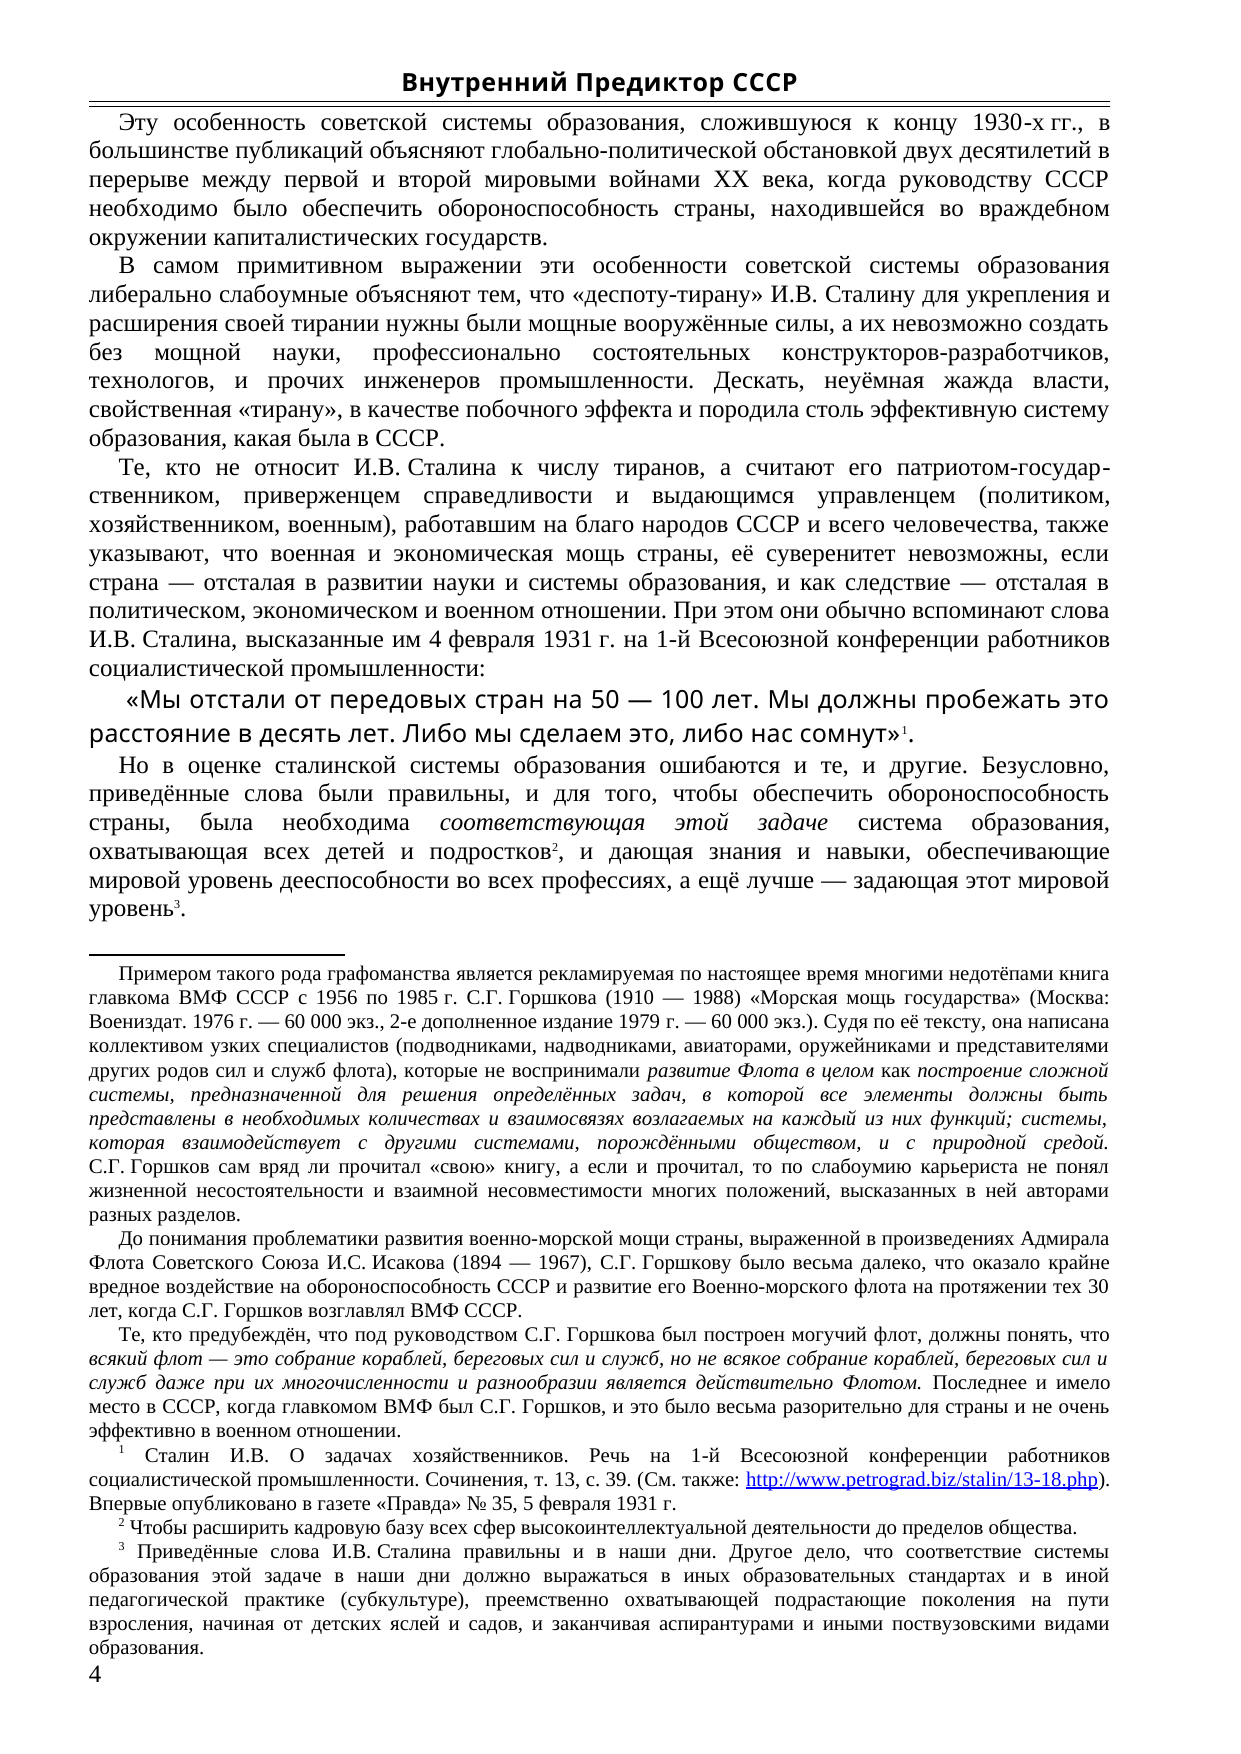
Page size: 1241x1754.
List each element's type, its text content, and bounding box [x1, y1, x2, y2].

text Эту особенность советской системы образования, сложившуюся к концу 1930‑х гг., в большинстве публикаций объясняют глобально-политической обстановкой двух десятилетий в перерыве между первой и второй мировыми войнами ХХ века, когда руководству СССР необходимо было обеспечить обороноспособность страны, находившейся во враждебном окружении капиталистических государств. [89, 107, 1110, 250]
text В самом примитивном выражении эти особенности советской системы образования либерально слабоумные объясняют тем, что «деспоту-тирану» И.В. Сталину для укрепления и расширения своей тирании нужны были мощные вооружённые силы, а их невозможно создать без мощной науки, профессионально состоятельных конструкторов-разработчиков, технологов, и прочих инженеров промышленности. Дескать, неуёмная жажда власти, свойственная «тирану», в качестве побочного эффекта и породила столь эффективную систему образования, какая была в СССР. [89, 250, 1110, 452]
text Приведённые слова И.В. Сталина правильны и в наши дни. Другое дело, что соответствие системы образования этой задаче в наши дни должно выражаться в иных образовательных стандартах и в иной педагогической практике (субкультуре), преемственно охватывающей подрастающие поколения на пути взросления, начиная от детских яслей и садов, и заканчивая аспирантурами и иными поствузовскими видами образования. [89, 1539, 1110, 1659]
text Чтобы расширить кадровую базу всех сфер высокоинтеллектуальной деятельности до пределов общества. [89, 1515, 1110, 1539]
text Те, кто не относит И.В. Сталина к числу тиранов, а считают его патриотом-государ­ственником, приверженцем справедливости и выдающимся управленцем (по­литиком, хозяйственником, военным), работавшим на благо народов СССР и всего человечества, также указывают, что военная и экономическая мощь страны, её суверенитет невозможны, если страна — отсталая в развитии науки и системы образования, и как следствие — отсталая в политическом, экономическом и военном отношении. При этом они обычно вспоминают слова И.В. Ста­лина, высказанные им 4 февраля 1931 г. на 1‑й Всесоюзной конференции работников социалистической промышленности: [89, 452, 1110, 682]
text Сталин И.В. О задачах хозяйственников. Речь на 1‑й Всесоюзной конференции работников социалистической промышленности. Сочинения, т. 13, с. 39. (См. также: http://www.petrograd.biz/stalin/13-18.php). Впервые опубликовано в газете «Правда» № 35, 5 февраля 1931 г. [89, 1442, 1110, 1515]
text Но в оценке сталинской системы образования ошибаются и те, и другие. Безусловно, приведённые слова были правильны, и для того, чтобы обеспечить обороноспособность страны, была необходима соответствующая этой задаче система образования, охватывающая всех детей и подростков, и дающая знания и навыки, обеспечивающие мировой уровень дееспособности во всех профессиях, а ещё лучше — задающая этот мировой уровень. [89, 750, 1110, 922]
text До понимания проблематики развития военно-морской мощи страны, выраженной в произведениях Адмирала Флота Советского Союза И.С. Иса­­ко­ва (1894 — 1967), С.Г. Горшкову было весьма далеко, что оказало крайне вредное воздействие на обороноспособность СССР и развитие его Военно-морского флота на протяжении тех 30 лет, когда С.Г. Горшков возглавлял ВМФ СССР. [89, 1226, 1110, 1322]
text Примером такого рода графоманства является рекламируемая по настоящее время многими недотёпами книга главкома ВМФ СССР с 1956 по 1985 г. С.Г. Гор­шкова (1910 — 1988) «Морская мощь государства» (Москва: Воениздат. 1976 г. — 60 000 экз., 2-е дополненное издание 1979 г. — 60 000 экз.). Судя по её тексту, она написана коллективом узких специалистов (подводниками, надводниками, авиаторами, оружейниками и представителями других родов сил и служб флота), которые не воспринимали развитие Флота в целом как построение сложной системы, предназначенной для решения определённых задач, в которой все элементы должны быть представлены в необходимых количествах и взаимосвязях возлагаемых на каждый из них функций; системы, которая взаимодействует с другими системами, порождёнными обществом, и с природной средой. С.Г. Горшков сам вряд ли прочитал «свою» книгу, а если и прочитал, то по слабоумию карьериста не понял жизненной несостоятельности и взаимной несовместимости многих положений, высказанных в ней авторами разных разделов. [89, 961, 1110, 1226]
text Те, кто предубеждён, что под руководством С.Г. Горшкова был построен могучий флот, должны понять, что всякий флот — это собрание кораблей, береговых сил и служб, но не всякое собрание кораблей, береговых сил и служб даже при их многочисленности и разнообразии является действительно Флотом. Последнее и имело место в СССР, когда главкомом ВМФ был С.Г. Горшков, и это было весьма разорительно для страны и не очень эффективно в военном отношении. [89, 1322, 1110, 1442]
text «Мы отстали от передовых стран на 50 — 100 лет. Мы должны пробежать это расстояние в десять лет. Либо мы сделаем это, либо нас сомнут». [89, 682, 1110, 750]
